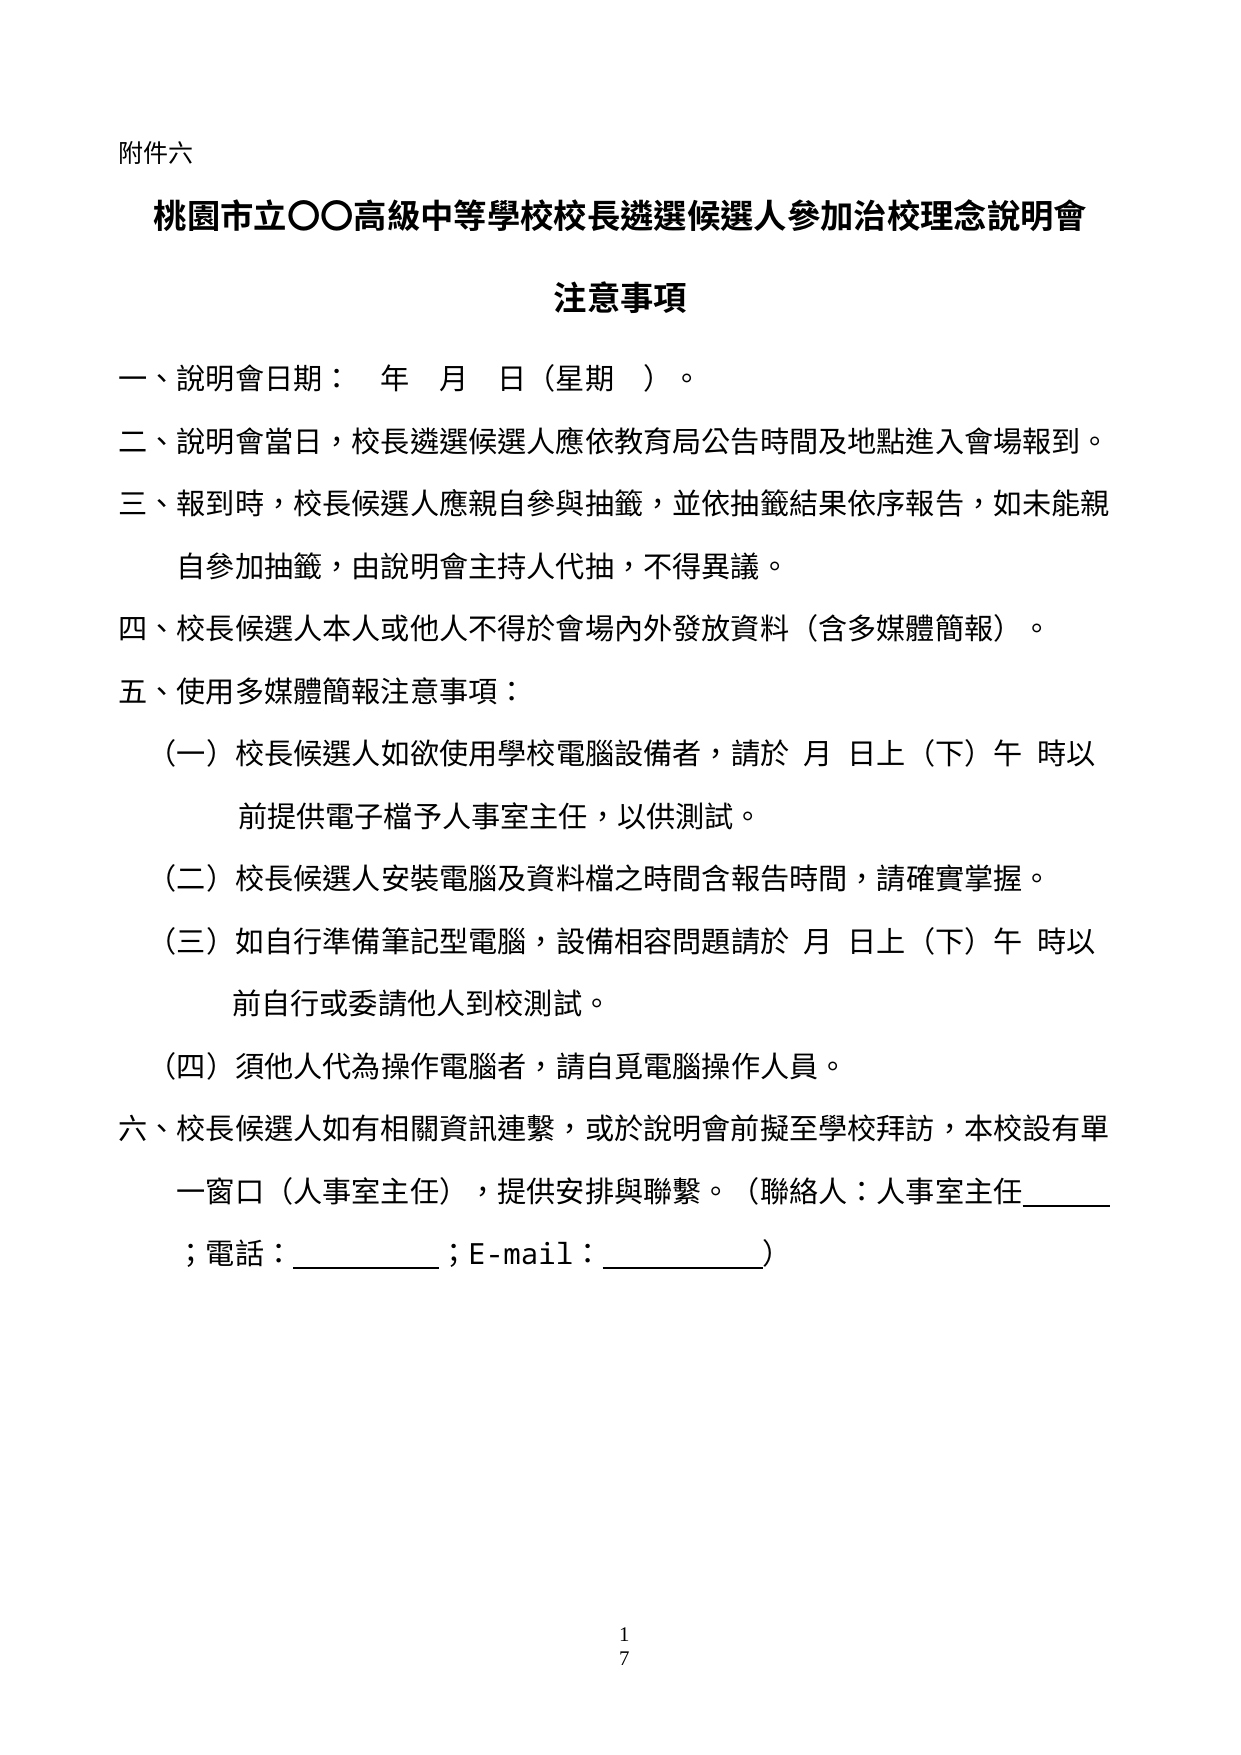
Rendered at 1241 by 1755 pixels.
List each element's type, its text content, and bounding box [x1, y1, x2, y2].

text （三）如自行準備筆記型電腦，設備相容問題請於 月 日上（下）午 時以前自行或委請他人到校測試。 [147, 898, 1122, 1023]
text （一）校長候選人如欲使用學校電腦設備者，請於 月 日上（下）午 時以前提供電子檔予人事室主任，以供測試。 [147, 710, 1122, 835]
text 二、說明會當日，校長遴選候選人應依教育局公告時間及地點進入會場報到。 [118, 398, 1122, 460]
text 注意事項 [118, 254, 1122, 317]
text （二）校長候選人安裝電腦及資料檔之時間含報告時間，請確實掌握。 [147, 835, 1122, 898]
text 六、校長候選人如有相關資訊連繫，或於說明會前擬至學校拜訪，本校設有單一窗口（人事室主任），提供安排與聯繫。（聯絡人：人事室主任 ；電話： ；E-mail： ） [118, 1085, 1122, 1273]
text 五、使用多媒體簡報注意事項： [118, 648, 1122, 710]
text 四、校長候選人本人或他人不得於會場內外發放資料（含多媒體簡報）。 [118, 585, 1122, 648]
text 桃園市立〇〇高級中等學校校長遴選候選人參加治校理念說明會 [118, 173, 1122, 235]
text 三、報到時，校長候選人應親自參與抽籤，並依抽籤結果依序報告，如未能親自參加抽籤，由說明會主持人代抽，不得異議。 [118, 460, 1122, 585]
text 一、說明會日期： 年 月 日（星期 ）。 [118, 335, 1122, 398]
text 附件六 [118, 110, 1122, 173]
text （四）須他人代為操作電腦者，請自覓電腦操作人員。 [147, 1023, 1122, 1085]
